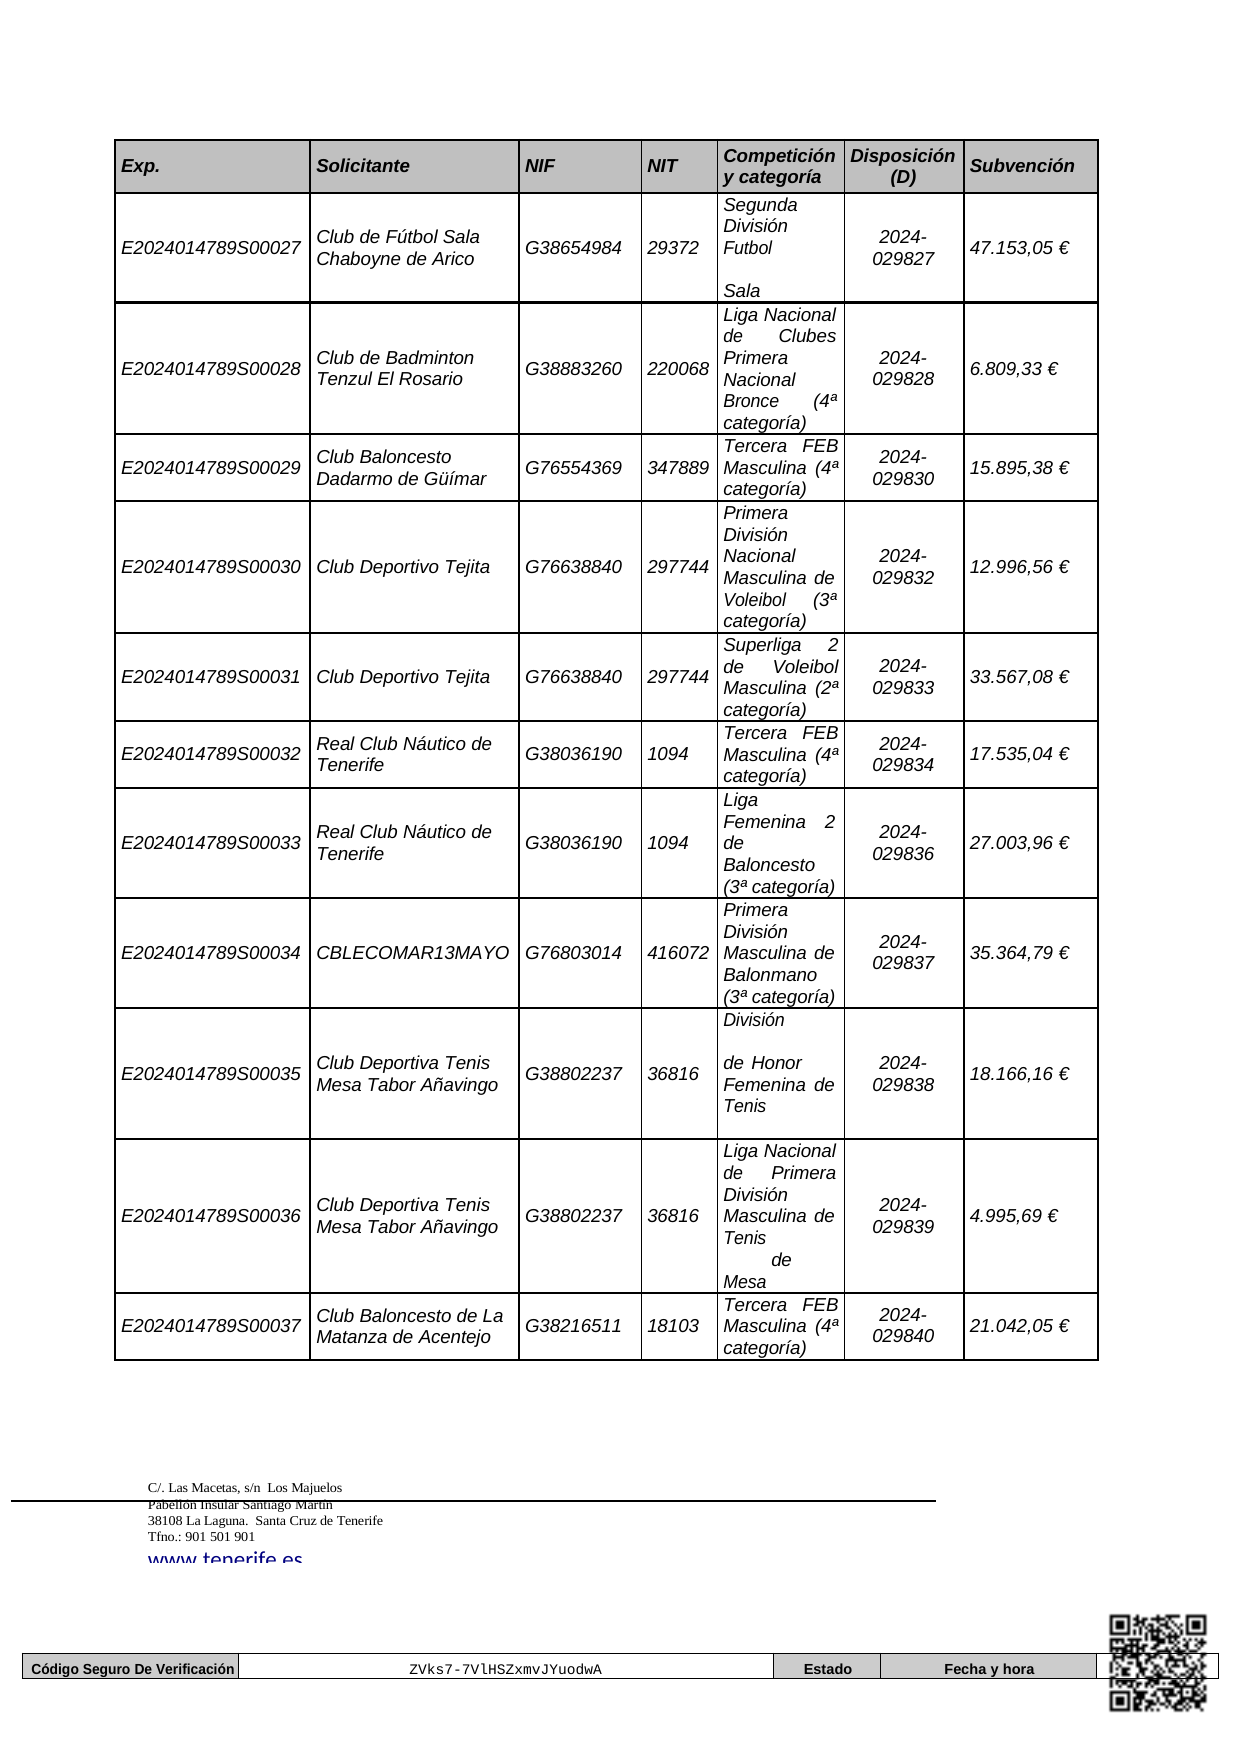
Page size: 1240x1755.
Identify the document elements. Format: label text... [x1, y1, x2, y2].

table_cell Club de Badminton Tenzul El Rosario [311, 304, 518, 433]
table_cell Real Club Náutico de Tenerife [311, 789, 518, 897]
table_cell 12.996,56 € [965, 502, 1097, 632]
table_cell 21.042,05 € [965, 1294, 1097, 1358]
table_cell División de Honor Femenina de Tenis de Mesa (2ª categoría) [718, 1009, 844, 1138]
table_cell Segunda División Futbol Sala Femenino (2ª categoría) [718, 194, 844, 301]
table_cell 2024- 029836 [845, 789, 963, 897]
table_cell E2024014789S00027 [116, 194, 309, 301]
table_cell G38883260 [520, 304, 641, 433]
table_cell G38036190 [520, 789, 641, 897]
table_cell 4.995,69 € [965, 1140, 1097, 1292]
table_header Estado [774, 1654, 880, 1678]
table_cell Club Baloncesto de La Matanza de Acentejo [311, 1294, 518, 1358]
table_cell Liga Nacional de Clubes Primera Nacional Bronce (4ª categoría) [718, 304, 844, 433]
table_cell E2024014789S00031 [116, 634, 309, 720]
table_cell Club Deportivo Tejita [311, 502, 518, 632]
table_cell G38802237 [520, 1140, 641, 1292]
table_header Disposición (D) [845, 141, 963, 192]
table_cell E2024014789S00029 [116, 435, 309, 500]
table_cell 2024- 029827 [845, 194, 963, 301]
table_cell 297744 [642, 502, 717, 632]
table_cell Tercera FEB Masculina (4ª categoría) [718, 435, 844, 500]
table_cell 2024- 029830 [845, 435, 963, 500]
table_cell E2024014789S00034 [116, 899, 309, 1007]
table_cell 416072 [642, 899, 717, 1007]
table_cell 17.535,04 € [965, 722, 1097, 787]
table_cell 35.364,79 € [965, 899, 1097, 1007]
table_cell Superliga 2 de Voleibol Masculina (2ª categoría) [718, 634, 844, 720]
table_cell E2024014789S00033 [116, 789, 309, 897]
table_cell Liga Nacional de Primera División Masculina de Tenis de Mesa (3ª categoría) [718, 1140, 844, 1292]
table_cell 2024- 029840 [845, 1294, 963, 1358]
table_cell G38036190 [520, 722, 641, 787]
table_cell E2024014789S00037 [116, 1294, 309, 1358]
table_cell Liga Femenina 2 de Baloncesto (3ª categoría) [718, 789, 844, 897]
table_cell Club Baloncesto Dadarmo de Güímar [311, 435, 518, 500]
table_cell E2024014789S00035 [116, 1009, 309, 1138]
table_cell 18.166,16 € [965, 1009, 1097, 1138]
table_cell E2024014789S00032 [116, 722, 309, 787]
table_cell Club Deportivo Tejita [311, 634, 518, 720]
table_cell G76638840 [520, 502, 641, 632]
table_cell 220068 [642, 304, 717, 433]
table_header NIT [642, 141, 717, 192]
table_cell 47.153,05 € [965, 194, 1097, 301]
table_cell 297744 [642, 634, 717, 720]
table_header NIF [520, 141, 641, 192]
table_header Exp. [116, 141, 309, 192]
table_cell Club Deportiva Tenis Mesa Tabor Añavingo [311, 1009, 518, 1138]
table_cell 2024- 029833 [845, 634, 963, 720]
table_cell 2024- 029832 [845, 502, 963, 632]
table_cell 347889 [642, 435, 717, 500]
table_cell E2024014789S00030 [116, 502, 309, 632]
table_header Competición y categoría [718, 141, 844, 192]
table_cell 36816 [642, 1140, 717, 1292]
table_cell 33.567,08 € [965, 634, 1097, 720]
table_cell G38802237 [520, 1009, 641, 1138]
table_header Código Seguro De Verificación [23, 1654, 238, 1678]
table_cell Club de Fútbol Sala Chaboyne de Arico [311, 194, 518, 301]
table_cell Tercera FEB Masculina (4ª categoría) [718, 722, 844, 787]
table_cell E2024014789S00036 [116, 1140, 309, 1292]
table_cell 2024- 029838 [845, 1009, 963, 1138]
table_header ZVks7-7VlHSZxmvJYuodwA [239, 1654, 773, 1678]
table_cell E2024014789S00028 [116, 304, 309, 433]
table_cell 27.003,96 € [965, 789, 1097, 897]
table_cell Primera División Masculina de Balonmano (3ª categoría) [718, 899, 844, 1007]
table_cell 15.895,38 € [965, 435, 1097, 500]
table_cell 6.809,33 € [965, 304, 1097, 433]
table_cell Real Club Náutico de Tenerife [311, 722, 518, 787]
table_cell 2024- 029839 [845, 1140, 963, 1292]
table_cell G76638840 [520, 634, 641, 720]
table_header Subvención [965, 141, 1097, 192]
table_cell 1094 [642, 789, 717, 897]
table_cell 36816 [642, 1009, 717, 1138]
table_cell 29372 [642, 194, 717, 301]
table_cell G76803014 [520, 899, 641, 1007]
table_header Solicitante [311, 141, 518, 192]
table_cell 2024- 029837 [845, 899, 963, 1007]
table_cell 18103 [642, 1294, 717, 1358]
table_cell Tercera FEB Masculina (4ª categoría) [718, 1294, 844, 1358]
table_cell 2024- 029834 [845, 722, 963, 787]
table_cell G38654984 [520, 194, 641, 301]
table_cell G38216511 [520, 1294, 641, 1358]
table_cell Primera División Nacional Masculina de Voleibol (3ª categoría) [718, 502, 844, 632]
table_header Fecha y hora [881, 1654, 1096, 1678]
table_cell G76554369 [520, 435, 641, 500]
table_cell Club Deportiva Tenis Mesa Tabor Añavingo [311, 1140, 518, 1292]
table_cell CBLECOMAR13MAYO [311, 899, 518, 1007]
table_cell 1094 [642, 722, 717, 787]
table_cell 2024- 029828 [845, 304, 963, 433]
